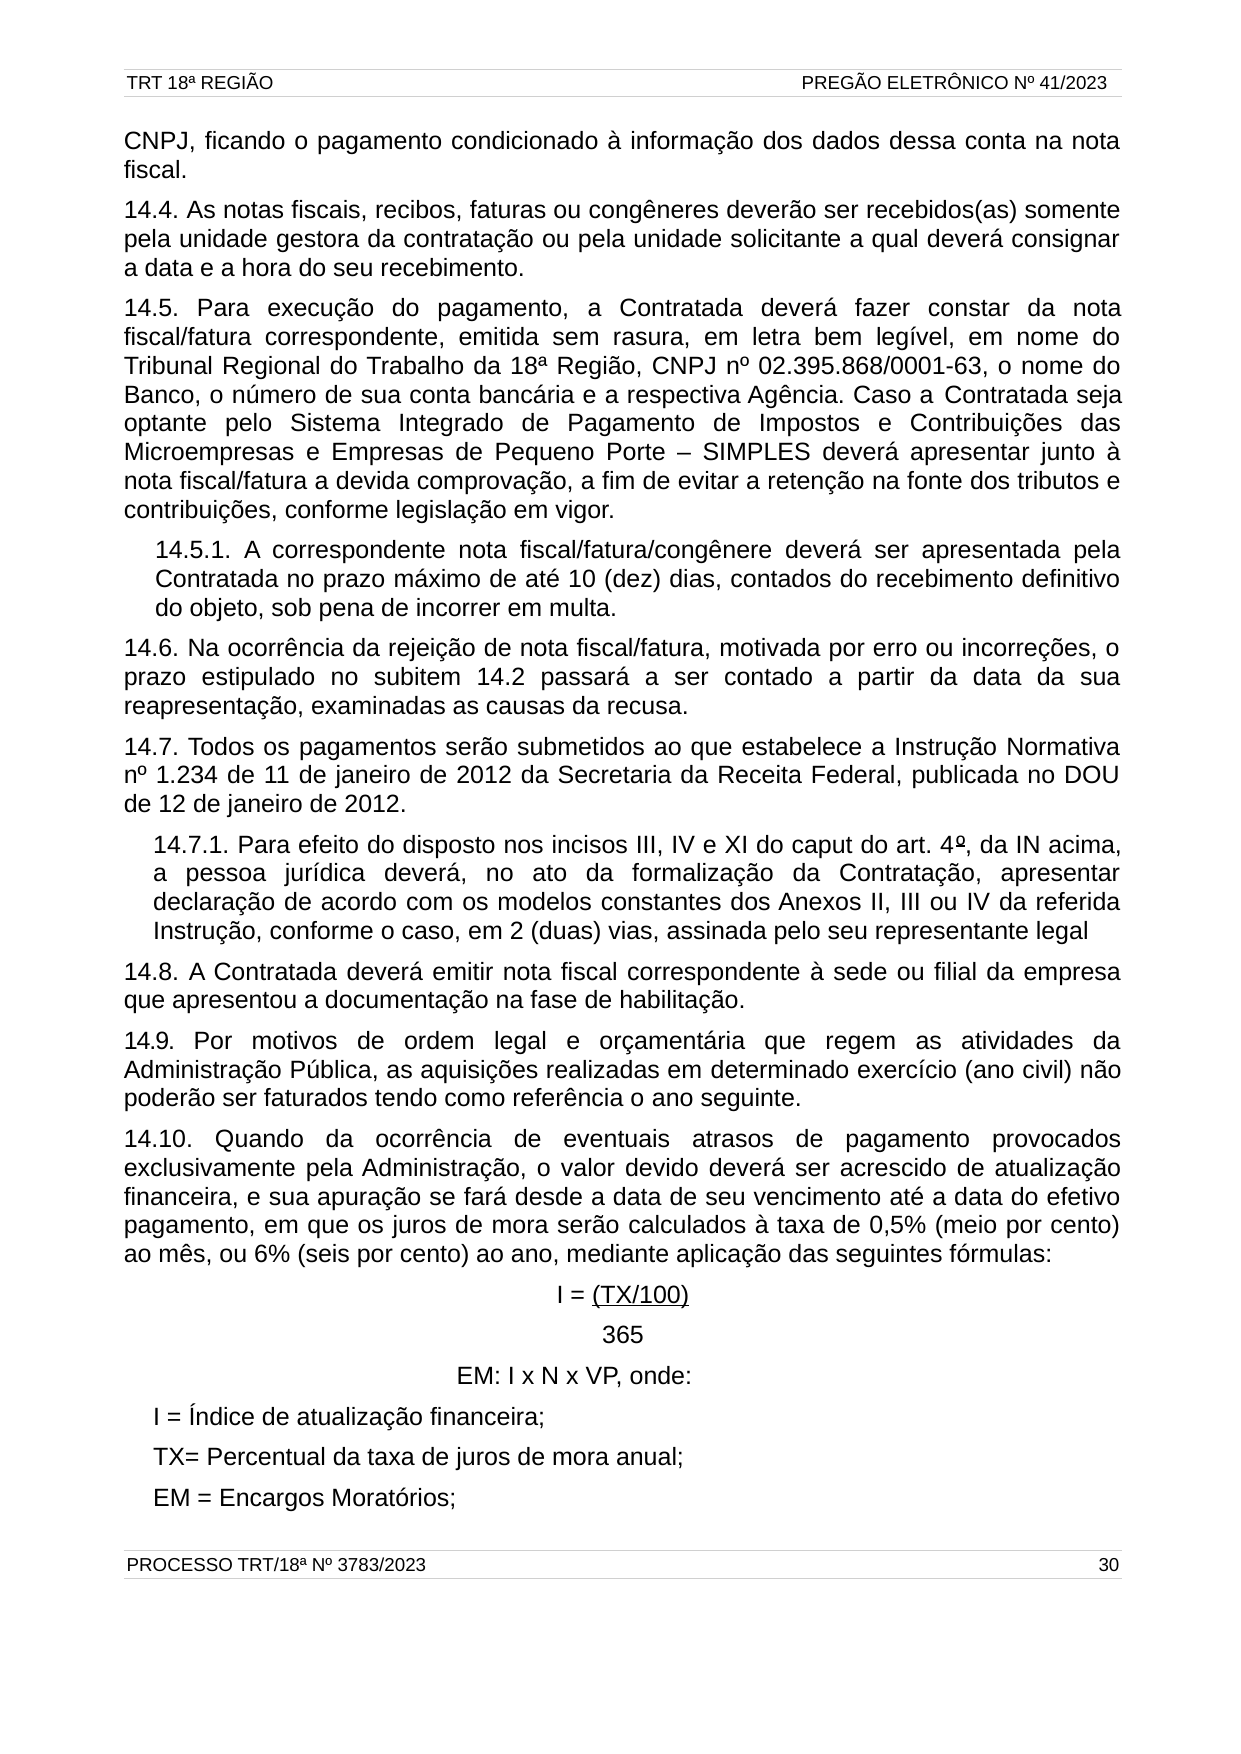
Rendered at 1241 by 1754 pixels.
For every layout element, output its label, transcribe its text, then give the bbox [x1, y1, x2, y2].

text EM: I x N x VP, onde: [123, 1361, 1122, 1390]
text 14.5.1. A correspondente nota fiscal/fatura/congênere deverá ser apresentada pela Contratada no prazo máximo de até 10 (dez) dias, contados do recebimento definitivo do objeto, sob pena de incorrer em multa. [155, 535, 1122, 622]
text 14.7.1. Para efeito do disposto nos incisos III, IV e XI do caput do art. 4º, da IN acima, a pessoa jurídica deverá, no ato da formalização da Contratação, apresentar declaração de acordo com os modelos constantes dos Anexos II, III ou IV da referida Instrução, conforme o caso, em 2 (duas) vias, assinada pelo seu representante legal [153, 830, 1122, 945]
text I = Índice de atualização financeira; [153, 1402, 1122, 1430]
text 14.5. Para execução do pagamento, a Contratada deverá fazer constar da nota fiscal/fatura correspondente, emitida sem rasura, em letra bem legível, em nome do Tribunal Regional do Trabalho da 18ª Região, CNPJ nº 02.395.868/0001-63, o nome do Banco, o número de sua conta bancária e a respectiva Agência. Caso a Contratada seja optante pelo Sistema Integrado de Pagamento de Impostos e Contribuições das Microempresas e Empresas de Pequeno Porte – SIMPLES deverá apresentar junto à nota fiscal/fatura a devida comprovação, a fim de evitar a retenção na fonte dos tributos e contribuições, conforme legislação em vigor. [123, 293, 1122, 523]
text 14.8. A Contratada deverá emitir nota fiscal correspondente à sede ou filial da empresa que apresentou a documentação na fase de habilitação. [123, 957, 1122, 1014]
text I = (TX/100) [123, 1280, 1122, 1308]
text 365 [123, 1320, 1122, 1349]
text 14.7. Todos os pagamentos serão submetidos ao que estabelece a Instrução Normativa nº 1.234 de 11 de janeiro de 2012 da Secretaria da Receita Federal, publicada no DOU de 12 de janeiro de 2012. [123, 732, 1122, 818]
text 14.6. Na ocorrência da rejeição de nota fiscal/fatura, motivada por erro ou incorreções, o prazo estipulado no subitem 14.2 passará a ser contado a partir da data da sua reapresentação, examinadas as causas da recusa. [123, 633, 1122, 720]
text 14.4. As notas fiscais, recibos, faturas ou congêneres deverão ser recebidos(as) somente pela unidade gestora da contratação ou pela unidade solicitante a qual deverá consignar a data e a hora do seu recebimento. [123, 195, 1122, 282]
text 14.9. Por motivos de ordem legal e orçamentária que regem as atividades da Administração Pública, as aquisições realizadas em determinado exercício (ano civil) não poderão ser faturados tendo como referência o ano seguinte. [123, 1026, 1122, 1112]
text 14.10. Quando da ocorrência de eventuais atrasos de pagamento provocados exclusivamente pela Administração, o valor devido deverá ser acrescido de atualização financeira, e sua apuração se fará desde a data de seu vencimento até a data do efetivo pagamento, em que os juros de mora serão calculados à taxa de 0,5% (meio por cento) ao mês, ou 6% (seis por cento) ao ano, mediante aplicação das seguintes fórmulas: [123, 1124, 1122, 1268]
text EM = Encargos Moratórios; [153, 1483, 1122, 1512]
text CNPJ, ficando o pagamento condicionado à informação dos dados dessa conta na nota fiscal. [123, 126, 1122, 183]
text TX= Percentual da taxa de juros de mora anual; [153, 1442, 1122, 1471]
